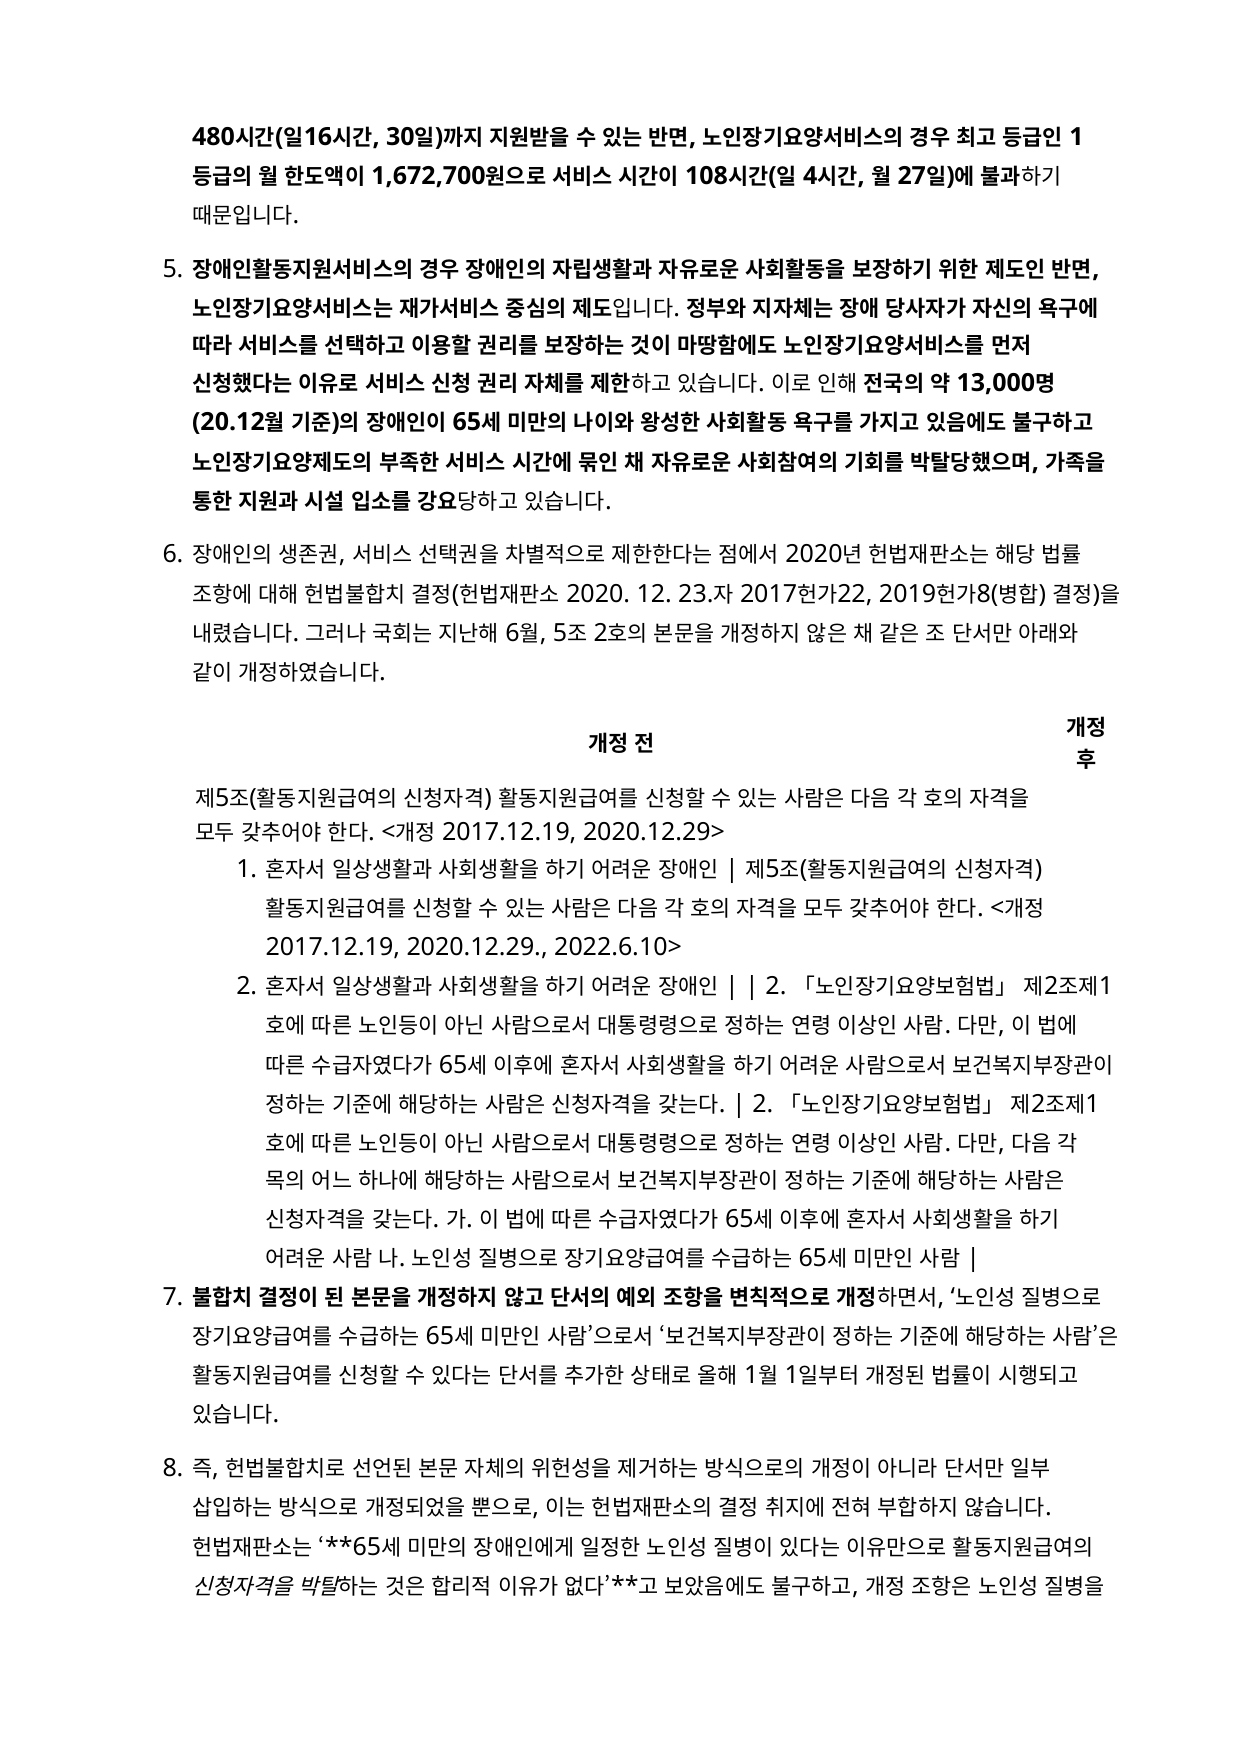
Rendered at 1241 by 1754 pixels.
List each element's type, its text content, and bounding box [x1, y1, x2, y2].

list 혼자서 일상생활과 사회생활을 하기 어려운 장애인 | 제5조(활동지원급여의 신청자격) 활동지원급여를 신청할 수 있는 사람은 다음 각 호의 자격을 모두 갖추어야 한다. <개정 2017.12.19, 2020.12.29., 2022.6.10> [236, 851, 1122, 963]
list 불합치 결정이 된 본문을 개정하지 않고 단서의 예외 조항을 변칙적으로 개정하면서, ‘노인성 질병으로 장기요양급여를 수급하는 65세 미만인 사람’으로서 ‘보건복지부장관이 정하는 기준에 해당하는 사람’은 활동지원급여를 신청할 수 있다는 단서를 추가한 상태로 올해 1월 1일부터 개정된 법률이 시행되고 있습니다. [162, 1278, 1122, 1430]
list 장애인의 생존권, 서비스 선택권을 차별적으로 제한한다는 점에서 2020년 헌법재판소는 해당 법률 조항에 대해 헌법불합치 결정(헌법재판소 2020. 12. 23.자 2017헌가22, 2019헌가8(병합) 결정)을 내렸습니다. 그러나 국회는 지난해 6월, 5조 2호의 본문을 개정하지 않은 채 같은 조 단서만 아래와 같이 개정하였습니다. [162, 536, 1122, 688]
list 장애인활동지원서비스의 경우 장애인의 자립생활과 자유로운 사회활동을 보장하기 위한 제도인 반면, 노인장기요양서비스는 재가서비스 중심의 제도입니다. 정부와 지자체는 장애 당사자가 자신의 욕구에 따라 서비스를 선택하고 이용할 권리를 보장하는 것이 마땅함에도 노인장기요양서비스를 먼저 신청했다는 이유로 서비스 신청 권리 자체를 제한하고 있습니다. 이로 인해 전국의 약 13,000명(20.12월 기준)의 장애인이 65세 미만의 나이와 왕성한 사회활동 욕구를 가지고 있음에도 불구하고 노인장기요양제도의 부족한 서비스 시간에 묶인 채 자유로운 사회참여의 기회를 박탈당했으며, 가족을 통한 지원과 시설 입소를 강요당하고 있습니다. [162, 250, 1122, 516]
list 혼자서 일상생활과 사회생활을 하기 어려운 장애인 | | 2. 「노인장기요양보험법」 제2조제1호에 따른 노인등이 아닌 사람으로서 대통령령으로 정하는 연령 이상인 사람. 다만, 이 법에 따른 수급자였다가 65세 이후에 혼자서 사회생활을 하기 어려운 사람으로서 보건복지부장관이 정하는 기준에 해당하는 사람은 신청자격을 갖는다. | 2. 「노인장기요양보험법」 제2조제1호에 따른 노인등이 아닌 사람으로서 대통령령으로 정하는 연령 이상인 사람. 다만, 다음 각 목의 어느 하나에 해당하는 사람으로서 보건복지부장관이 정하는 기준에 해당하는 사람은 신청자격을 갖는다. 가. 이 법에 따른 수급자였다가 65세 이후에 혼자서 사회생활을 하기 어려운 사람 나. 노인성 질병으로 장기요양급여를 수급하는 65세 미만인 사람 | [236, 968, 1122, 1273]
list 즉, 헌법불합치로 선언된 본문 자체의 위헌성을 제거하는 방식으로의 개정이 아니라 단서만 일부 삽입하는 방식으로 개정되었을 뿐으로, 이는 헌법재판소의 결정 취지에 전혀 부합하지 않습니다. 헌법재판소는 ‘**65세 미만의 장애인에게 일정한 노인성 질병이 있다는 이유만으로 활동지원급여의 신청자격을 박탈하는 것은 합리적 이유가 없다’**고 보았음에도 불구하고, 개정 조항은 노인성 질병을 [162, 1450, 1122, 1601]
table_cell [1051, 777, 1122, 851]
table_header 개정 후 [1051, 708, 1122, 777]
table_header 개정 전 [192, 708, 1051, 777]
table_cell 제5조(활동지원급여의 신청자격) 활동지원급여를 신청할 수 있는 사람은 다음 각 호의 자격을 모두 갖추어야 한다. <개정 2017.12.19, 2020.12.29> [192, 777, 1051, 851]
list 480시간(일16시간, 30일)까지 지원받을 수 있는 반면, 노인장기요양서비스의 경우 최고 등급인 1등급의 월 한도액이 1,672,700원으로 서비스 시간이 108시간(일 4시간, 월 27일)에 불과하기 때문입니다. [162, 118, 1122, 231]
